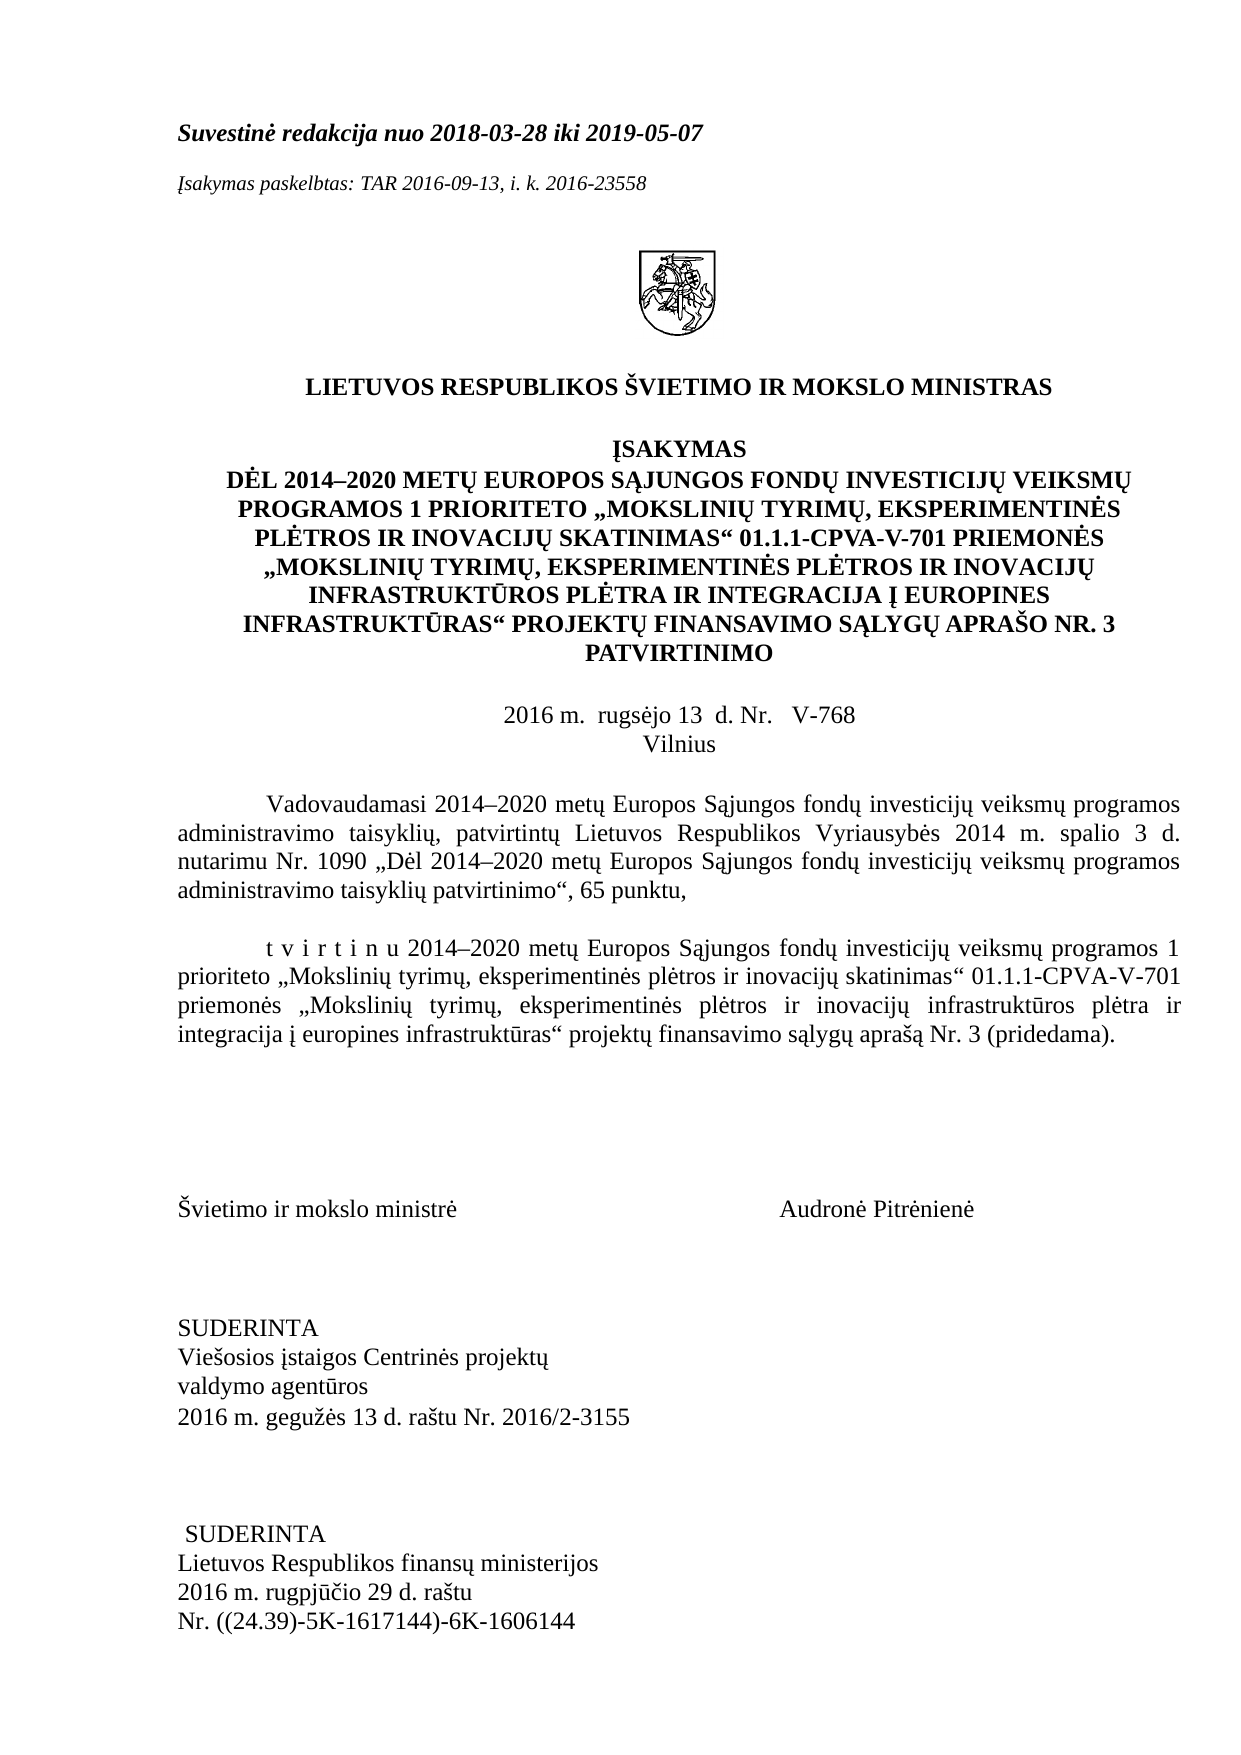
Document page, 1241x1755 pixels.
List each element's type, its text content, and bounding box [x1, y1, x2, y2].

text Suvestinė redakcija nuo 2018-03-28 iki 2019-05-07 [177, 118, 1181, 147]
text DĖL 2014–2020 METŲ EUROPOS SĄJUNGOS FONDŲ INVESTICIJŲ VEIKSMŲ PROGRAMOS 1 PRIORITETO „MOKSLINIŲ TYRIMŲ, EKSPERIMENTINĖS PLĖTROS IR INOVACIJŲ SKATINIMAS“ 01.1.1-CPVA-V-701 PRIEMONĖS „MOKSLINIŲ TYRIMŲ, EKSPERIMENTINĖS PLĖTROS IR INOVACIJŲ INFRASTRUKTŪROS PLĖTRA IR INTEGRACIJA Į EUROPINES INFRASTRUKTŪRAS“ PROJEKTŲ FINANSAVIMO SĄLYGŲ APRAŠO NR. 3 PATVIRTINIMO [177, 465, 1181, 667]
text valdymo agentūros [177, 1371, 1181, 1400]
text 2016 m. rugsėjo 13 d. Nr. V-768 [177, 700, 1181, 729]
text Nr. ((24.39)-5K-1617144)-6K-1606144 [177, 1606, 1181, 1634]
text Viešosios įstaigos Centrinės projektų [177, 1342, 1181, 1371]
text Vadovaudamasi 2014–2020 metų Europos Sąjungos fondų investicijų veiksmų programos administravimo taisyklių, patvirtintų Lietuvos Respublikos Vyriausybės 2014 m. spalio 3 d. nutarimu Nr. 1090 „Dėl 2014–2020 metų Europos Sąjungos fondų investicijų veiksmų programos administravimo taisyklių patvirtinimo“, 65 punktu, [177, 789, 1181, 904]
text ĮSAKYMAS [177, 434, 1181, 463]
text t v i r t i n u 2014–2020 metų Europos Sąjungos fondų investicijų veiksmų programos 1 prioriteto „Mokslinių tyrimų, eksperimentinės plėtros ir inovacijų skatinimas“ 01.1.1-CPVA-V-701 priemonės „Mokslinių tyrimų, eksperimentinės plėtros ir inovacijų infrastruktūros plėtra ir integracija į europines infrastruktūras“ projektų finansavimo sąlygų aprašą Nr. 3 (pridedama). [177, 933, 1181, 1048]
text SUDERINTA [177, 1519, 1181, 1548]
text Įsakymas paskelbtas: TAR 2016-09-13, i. k. 2016-23558 [177, 171, 1181, 195]
text Lietuvos Respublikos finansų ministerijos [177, 1548, 1181, 1577]
text Vilnius [177, 729, 1181, 758]
text 2016 m. rugpjūčio 29 d. raštu [177, 1577, 1181, 1606]
text SUDERINTA [177, 1313, 1181, 1342]
text LIETUVOS RESPUBLIKOS ŠVIETIMO IR MOKSLO MINISTRAS [177, 372, 1181, 401]
text Švietimo ir mokslo ministrė Audronė Pitrėnienė [177, 1194, 1181, 1222]
text 2016 m. gegužės 13 d. raštu Nr. 2016/2-3155 [177, 1402, 1181, 1431]
